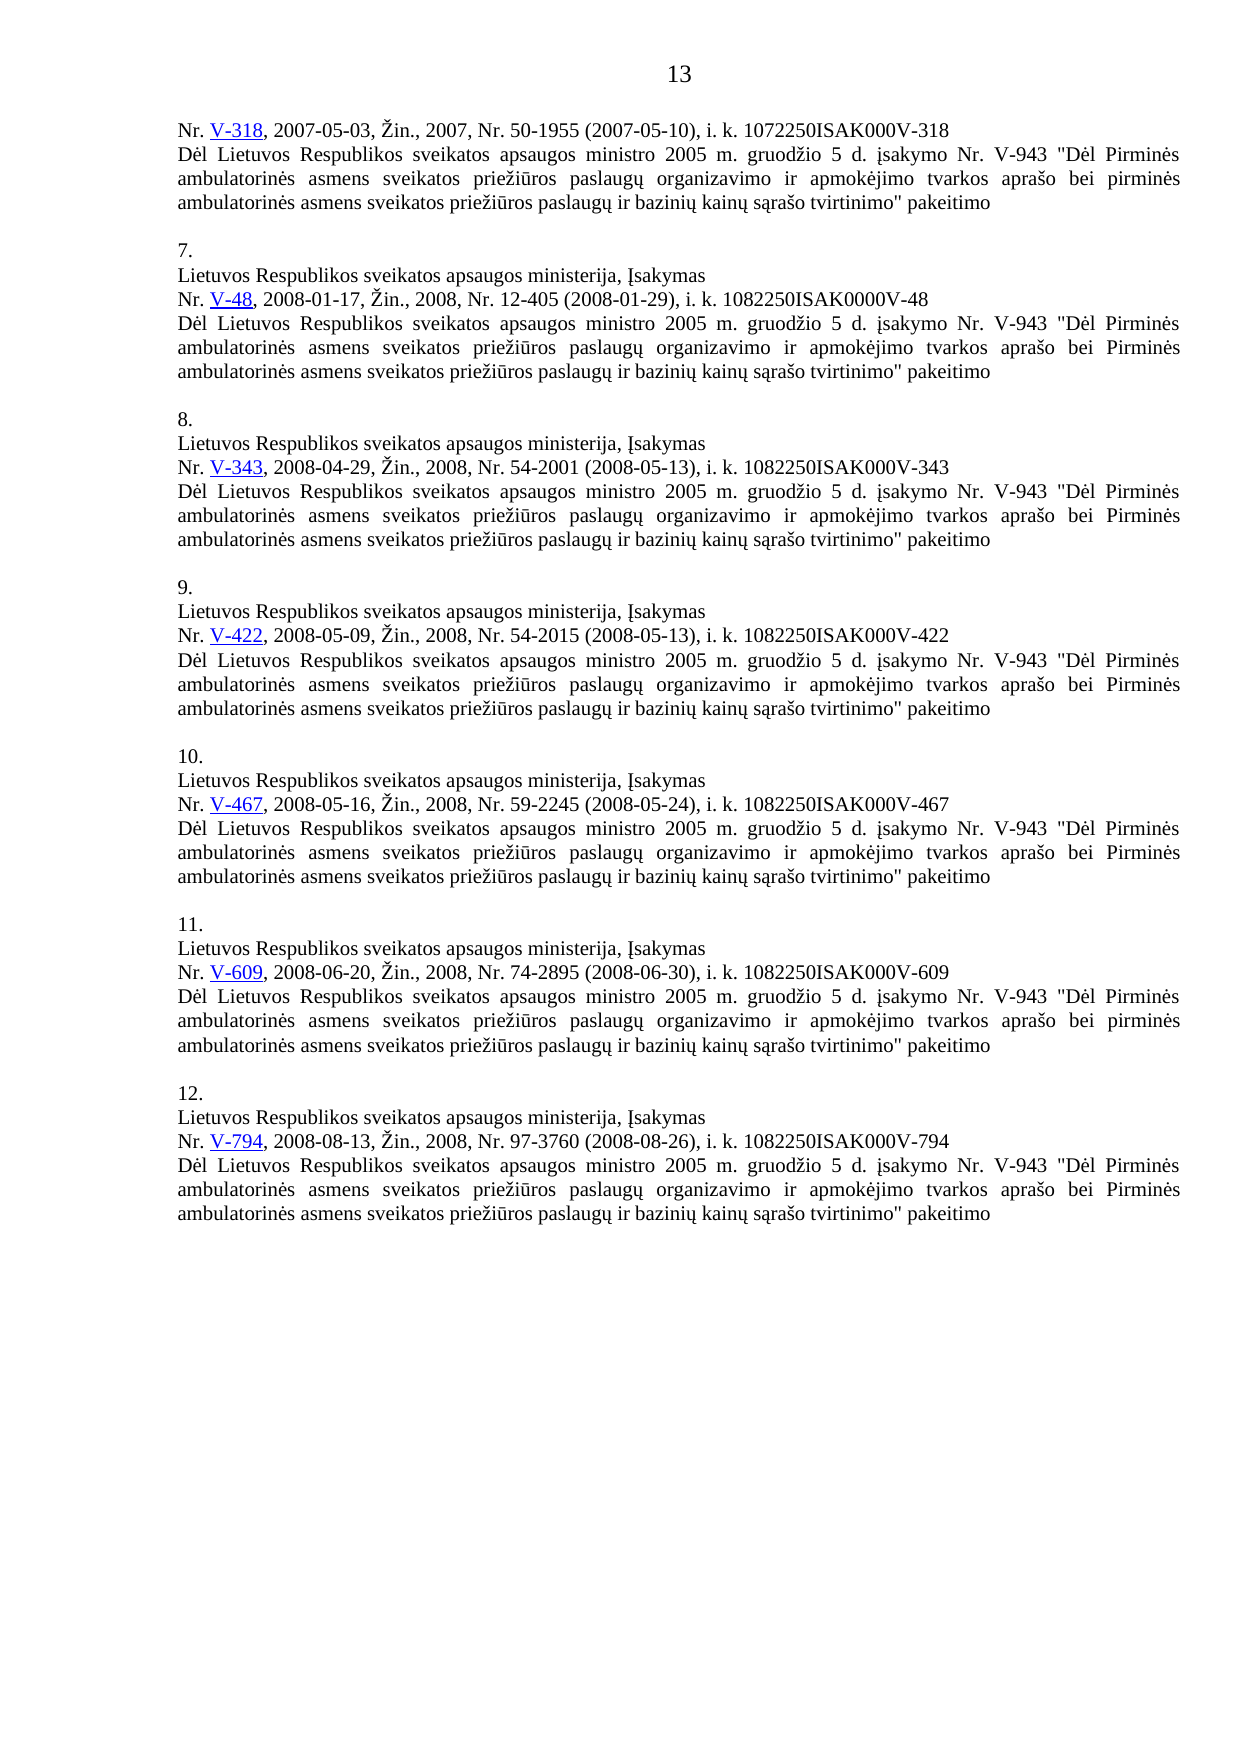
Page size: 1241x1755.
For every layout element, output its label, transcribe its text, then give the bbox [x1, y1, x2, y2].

text 12. [177, 1081, 1181, 1105]
text Lietuvos Respublikos sveikatos apsaugos ministerija, Įsakymas [177, 1105, 1181, 1129]
text Nr. V-609, 2008-06-20, Žin., 2008, Nr. 74-2895 (2008-06-30), i. k. 1082250ISAK000V-609 [177, 960, 1181, 984]
text Lietuvos Respublikos sveikatos apsaugos ministerija, Įsakymas [177, 936, 1181, 960]
text Nr. V-48, 2008-01-17, Žin., 2008, Nr. 12-405 (2008-01-29), i. k. 1082250ISAK0000V-48 [177, 287, 1181, 311]
text Lietuvos Respublikos sveikatos apsaugos ministerija, Įsakymas [177, 262, 1181, 287]
text Dėl Lietuvos Respublikos sveikatos apsaugos ministro 2005 m. gruodžio 5 d. įsakymo Nr. V-943 "Dėl Pirminės ambulatorinės asmens sveikatos priežiūros paslaugų organizavimo ir apmokėjimo tvarkos aprašo bei Pirminės ambulatorinės asmens sveikatos priežiūros paslaugų ir bazinių kainų sąrašo tvirtinimo" pakeitimo [177, 816, 1181, 888]
text 9. [177, 575, 1181, 599]
text 11. [177, 912, 1181, 936]
text Dėl Lietuvos Respublikos sveikatos apsaugos ministro 2005 m. gruodžio 5 d. įsakymo Nr. V-943 "Dėl Pirminės ambulatorinės asmens sveikatos priežiūros paslaugų organizavimo ir apmokėjimo tvarkos aprašo bei Pirminės ambulatorinės asmens sveikatos priežiūros paslaugų ir bazinių kainų sąrašo tvirtinimo" pakeitimo [177, 647, 1181, 720]
text Dėl Lietuvos Respublikos sveikatos apsaugos ministro 2005 m. gruodžio 5 d. įsakymo Nr. V-943 "Dėl Pirminės ambulatorinės asmens sveikatos priežiūros paslaugų organizavimo ir apmokėjimo tvarkos aprašo bei pirminės ambulatorinės asmens sveikatos priežiūros paslaugų ir bazinių kainų sąrašo tvirtinimo" pakeitimo [177, 142, 1181, 214]
text Dėl Lietuvos Respublikos sveikatos apsaugos ministro 2005 m. gruodžio 5 d. įsakymo Nr. V-943 "Dėl Pirminės ambulatorinės asmens sveikatos priežiūros paslaugų organizavimo ir apmokėjimo tvarkos aprašo bei Pirminės ambulatorinės asmens sveikatos priežiūros paslaugų ir bazinių kainų sąrašo tvirtinimo" pakeitimo [177, 311, 1181, 383]
text Dėl Lietuvos Respublikos sveikatos apsaugos ministro 2005 m. gruodžio 5 d. įsakymo Nr. V-943 "Dėl Pirminės ambulatorinės asmens sveikatos priežiūros paslaugų organizavimo ir apmokėjimo tvarkos aprašo bei Pirminės ambulatorinės asmens sveikatos priežiūros paslaugų ir bazinių kainų sąrašo tvirtinimo" pakeitimo [177, 1153, 1181, 1225]
text Nr. V-318, 2007-05-03, Žin., 2007, Nr. 50-1955 (2007-05-10), i. k. 1072250ISAK000V-318 [177, 118, 1181, 142]
text Lietuvos Respublikos sveikatos apsaugos ministerija, Įsakymas [177, 599, 1181, 623]
text Lietuvos Respublikos sveikatos apsaugos ministerija, Įsakymas [177, 768, 1181, 792]
text Dėl Lietuvos Respublikos sveikatos apsaugos ministro 2005 m. gruodžio 5 d. įsakymo Nr. V-943 "Dėl Pirminės ambulatorinės asmens sveikatos priežiūros paslaugų organizavimo ir apmokėjimo tvarkos aprašo bei pirminės ambulatorinės asmens sveikatos priežiūros paslaugų ir bazinių kainų sąrašo tvirtinimo" pakeitimo [177, 984, 1181, 1057]
text Lietuvos Respublikos sveikatos apsaugos ministerija, Įsakymas [177, 431, 1181, 455]
text Nr. V-467, 2008-05-16, Žin., 2008, Nr. 59-2245 (2008-05-24), i. k. 1082250ISAK000V-467 [177, 792, 1181, 816]
text Nr. V-794, 2008-08-13, Žin., 2008, Nr. 97-3760 (2008-08-26), i. k. 1082250ISAK000V-794 [177, 1129, 1181, 1153]
text 7. [177, 238, 1181, 262]
text 10. [177, 744, 1181, 768]
text 8. [177, 407, 1181, 431]
text Nr. V-343, 2008-04-29, Žin., 2008, Nr. 54-2001 (2008-05-13), i. k. 1082250ISAK000V-343 [177, 455, 1181, 479]
text Nr. V-422, 2008-05-09, Žin., 2008, Nr. 54-2015 (2008-05-13), i. k. 1082250ISAK000V-422 [177, 623, 1181, 647]
text Dėl Lietuvos Respublikos sveikatos apsaugos ministro 2005 m. gruodžio 5 d. įsakymo Nr. V-943 "Dėl Pirminės ambulatorinės asmens sveikatos priežiūros paslaugų organizavimo ir apmokėjimo tvarkos aprašo bei Pirminės ambulatorinės asmens sveikatos priežiūros paslaugų ir bazinių kainų sąrašo tvirtinimo" pakeitimo [177, 479, 1181, 551]
